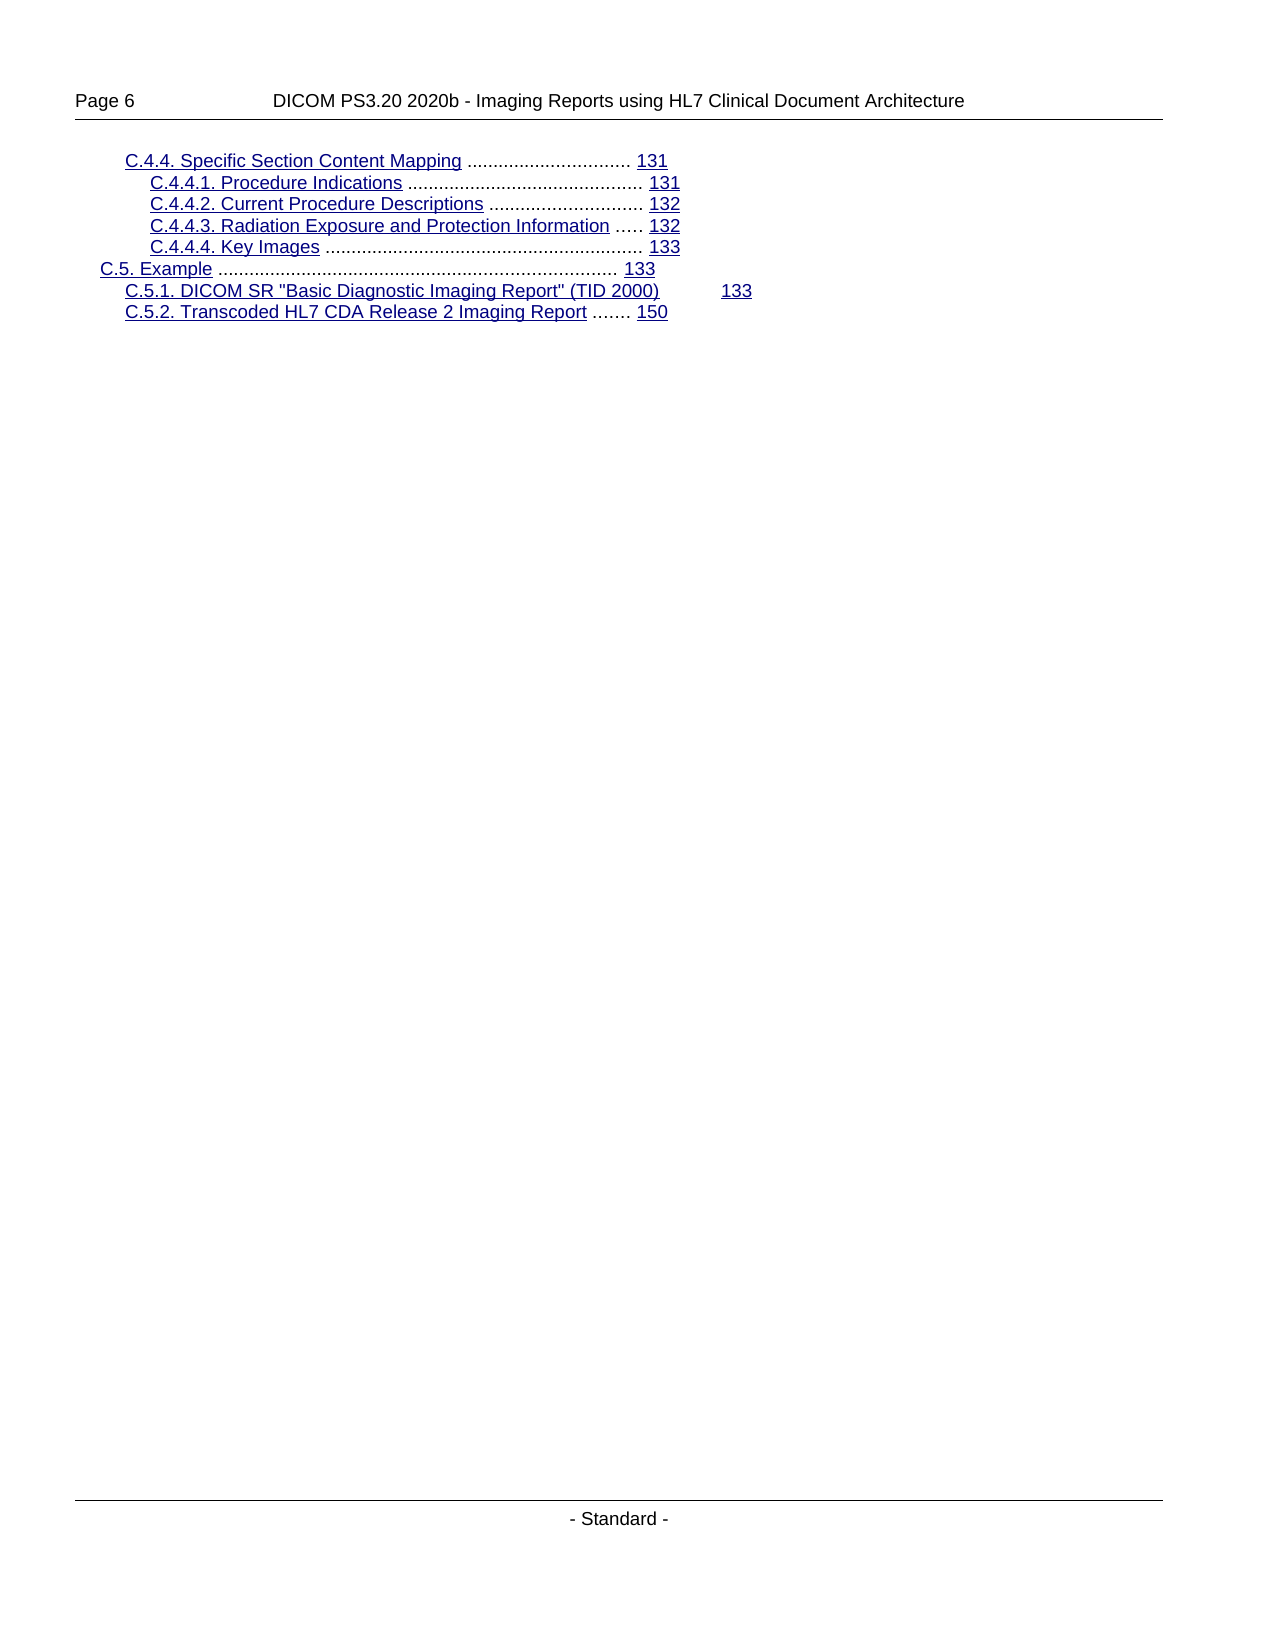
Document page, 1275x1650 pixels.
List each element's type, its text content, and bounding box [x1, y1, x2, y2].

text C.5.1. DICOM SR "Basic Diagnostic Imaging Report" (TID 2000) 0 [125, 279, 1137, 301]
text C.4.4. Specific Section Content Mapping 0 [125, 150, 1137, 172]
text C.5.2. Transcoded HL7 CDA Release 2 Imaging Report 0 [125, 301, 1137, 322]
text C.5. Example 0 [100, 258, 1137, 279]
text C.4.4.1. Procedure Indications 0 [150, 172, 1137, 193]
text C.4.4.4. Key Images 0 [150, 236, 1137, 258]
text C.4.4.2. Current Procedure Descriptions 0 [150, 193, 1137, 215]
text C.4.4.3. Radiation Exposure and Protection Information 0 [150, 215, 1137, 236]
